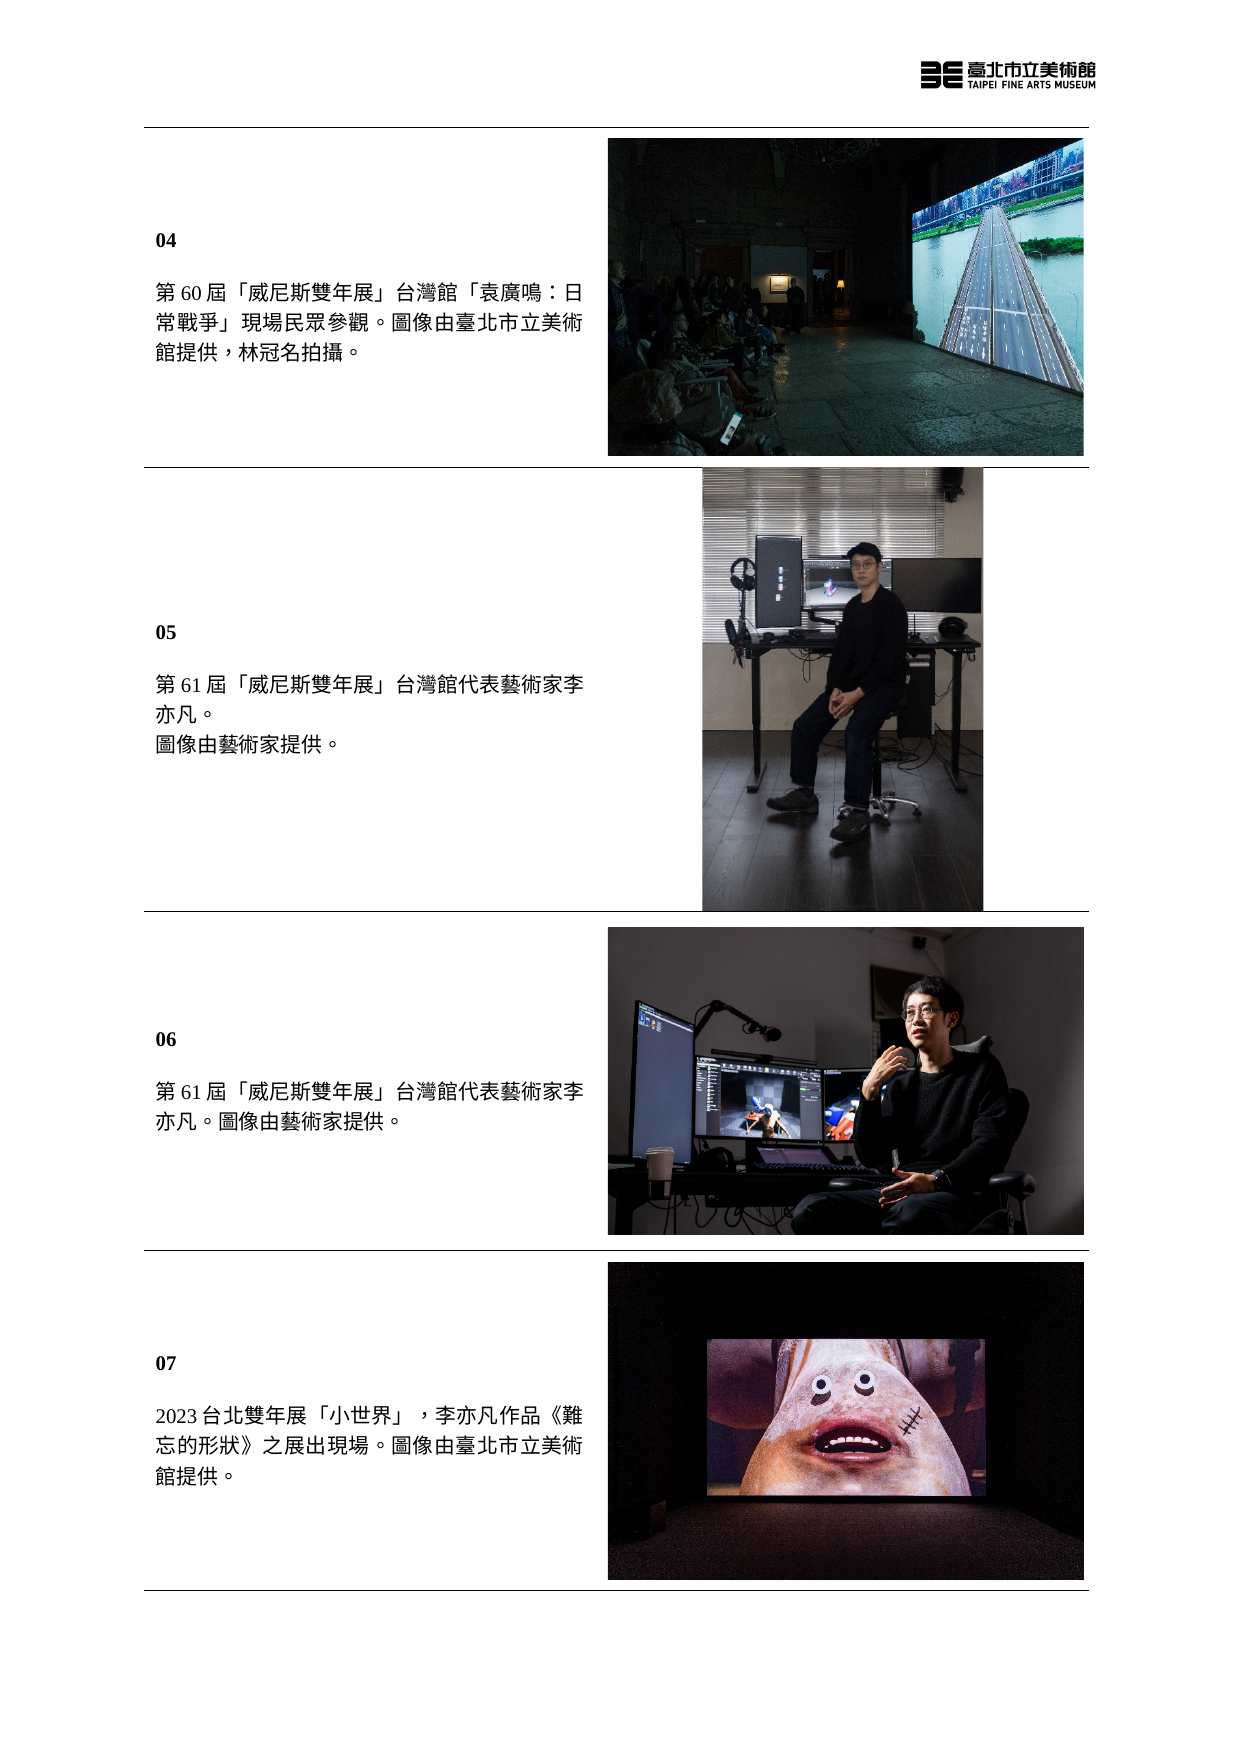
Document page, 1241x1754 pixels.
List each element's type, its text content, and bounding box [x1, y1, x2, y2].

table_cell 06 第61屆「威尼斯雙年展」台灣館代表藝術家李亦凡。圖像由藝術家提供。 [144, 912, 597, 1250]
table_cell 05 第61屆「威尼斯雙年展」台灣館代表藝術家李亦凡。 圖像由藝術家提供。 [144, 468, 597, 911]
table_cell [597, 912, 1089, 1250]
table_cell 04 第60屆「威尼斯雙年展」台灣館「袁廣鳴：日常戰爭」現場民眾參觀。圖像由臺北市立美術館提供，林冠名拍攝。 [144, 128, 597, 467]
table_cell [597, 1251, 1089, 1590]
table_cell 07 2023台北雙年展「小世界」，李亦凡作品《難忘的形狀》之展出現場。圖像由臺北市立美術館提供。 [144, 1251, 597, 1590]
table_cell [984, 468, 1089, 911]
table_cell [597, 468, 702, 911]
table_cell [597, 128, 1089, 467]
